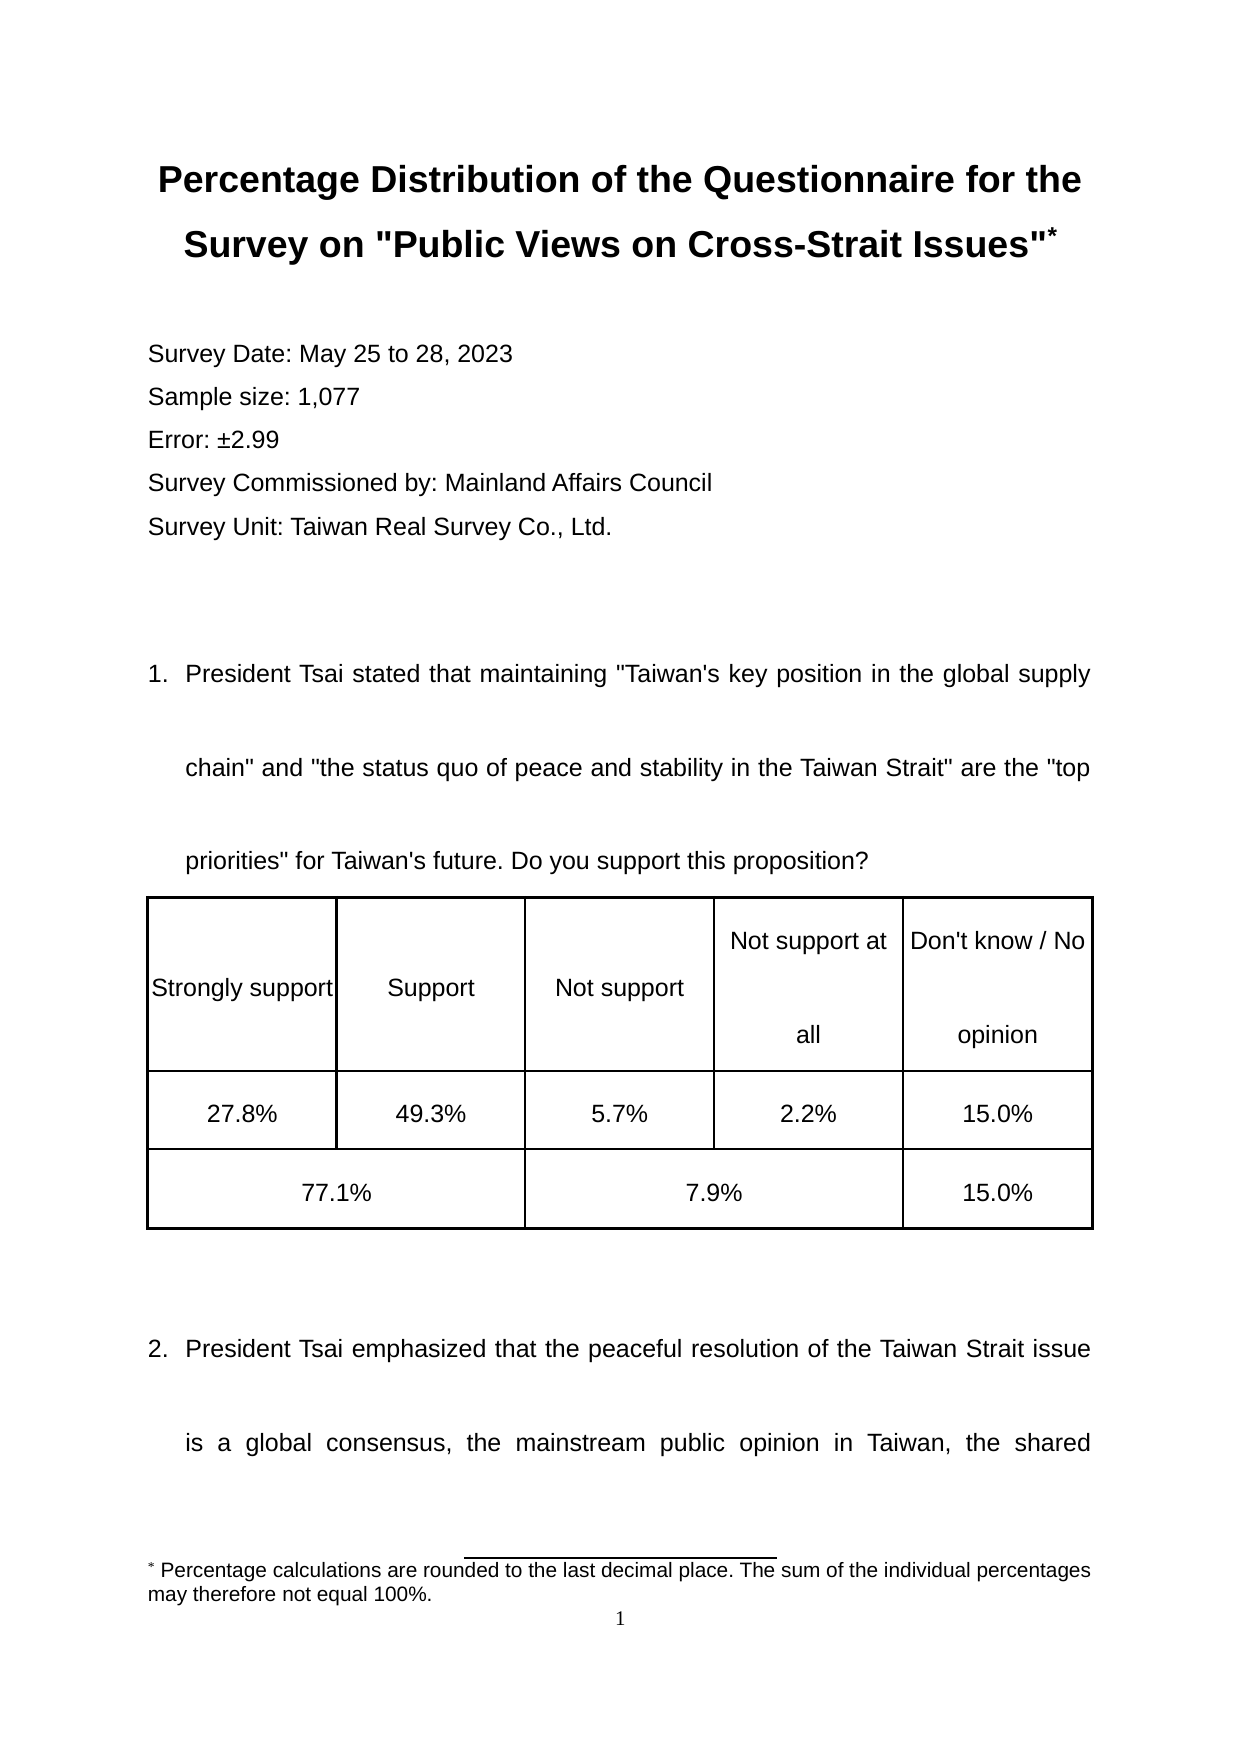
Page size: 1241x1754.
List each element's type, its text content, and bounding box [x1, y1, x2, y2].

table_header Not support [526, 899, 713, 1069]
table_cell 15.0% [904, 1072, 1091, 1148]
text Sample size: 1,077 [148, 382, 1092, 411]
list President Tsai emphasized that the peaceful resolution of the Taiwan Strait issue is a global consensus, the mainstream public opinion in Taiwan, the shared [148, 1307, 1092, 1463]
table_cell 77.1% [149, 1150, 524, 1227]
table_cell 15.0% [904, 1150, 1091, 1227]
text Percentage Distribution of the Questionnaire for the Survey on "Public Views on Cross-Strait Issues" [148, 157, 1092, 265]
text Percentage calculations are rounded to the last decimal place. The sum of the individual percentages may therefore not equal 100%. [148, 1558, 1093, 1606]
table_header Strongly support [149, 899, 335, 1069]
list President Tsai stated that maintaining "Taiwan's key position in the global supply chain" and "the status quo of peace and stability in the Taiwan Strait" are the "top priorities" for Taiwan's future. Do you support this proposition? [148, 631, 1092, 881]
text Survey Date: May 25 to 28, 2023 [148, 339, 1092, 368]
table_cell 49.3% [338, 1072, 524, 1148]
table_cell 7.9% [526, 1150, 902, 1227]
table_header Support [338, 899, 524, 1069]
text Error: ±2.99 [148, 425, 1092, 454]
text Survey Commissioned by: Mainland Affairs Council [148, 468, 1092, 497]
text Survey Unit: Taiwan Real Survey Co., Ltd. [148, 511, 1092, 540]
table_cell 2.2% [715, 1072, 902, 1148]
table_header Not support at all [715, 899, 902, 1069]
table_cell 5.7% [526, 1072, 713, 1148]
table_header Don't know / No opinion [904, 899, 1091, 1069]
table_cell 27.8% [149, 1072, 335, 1148]
